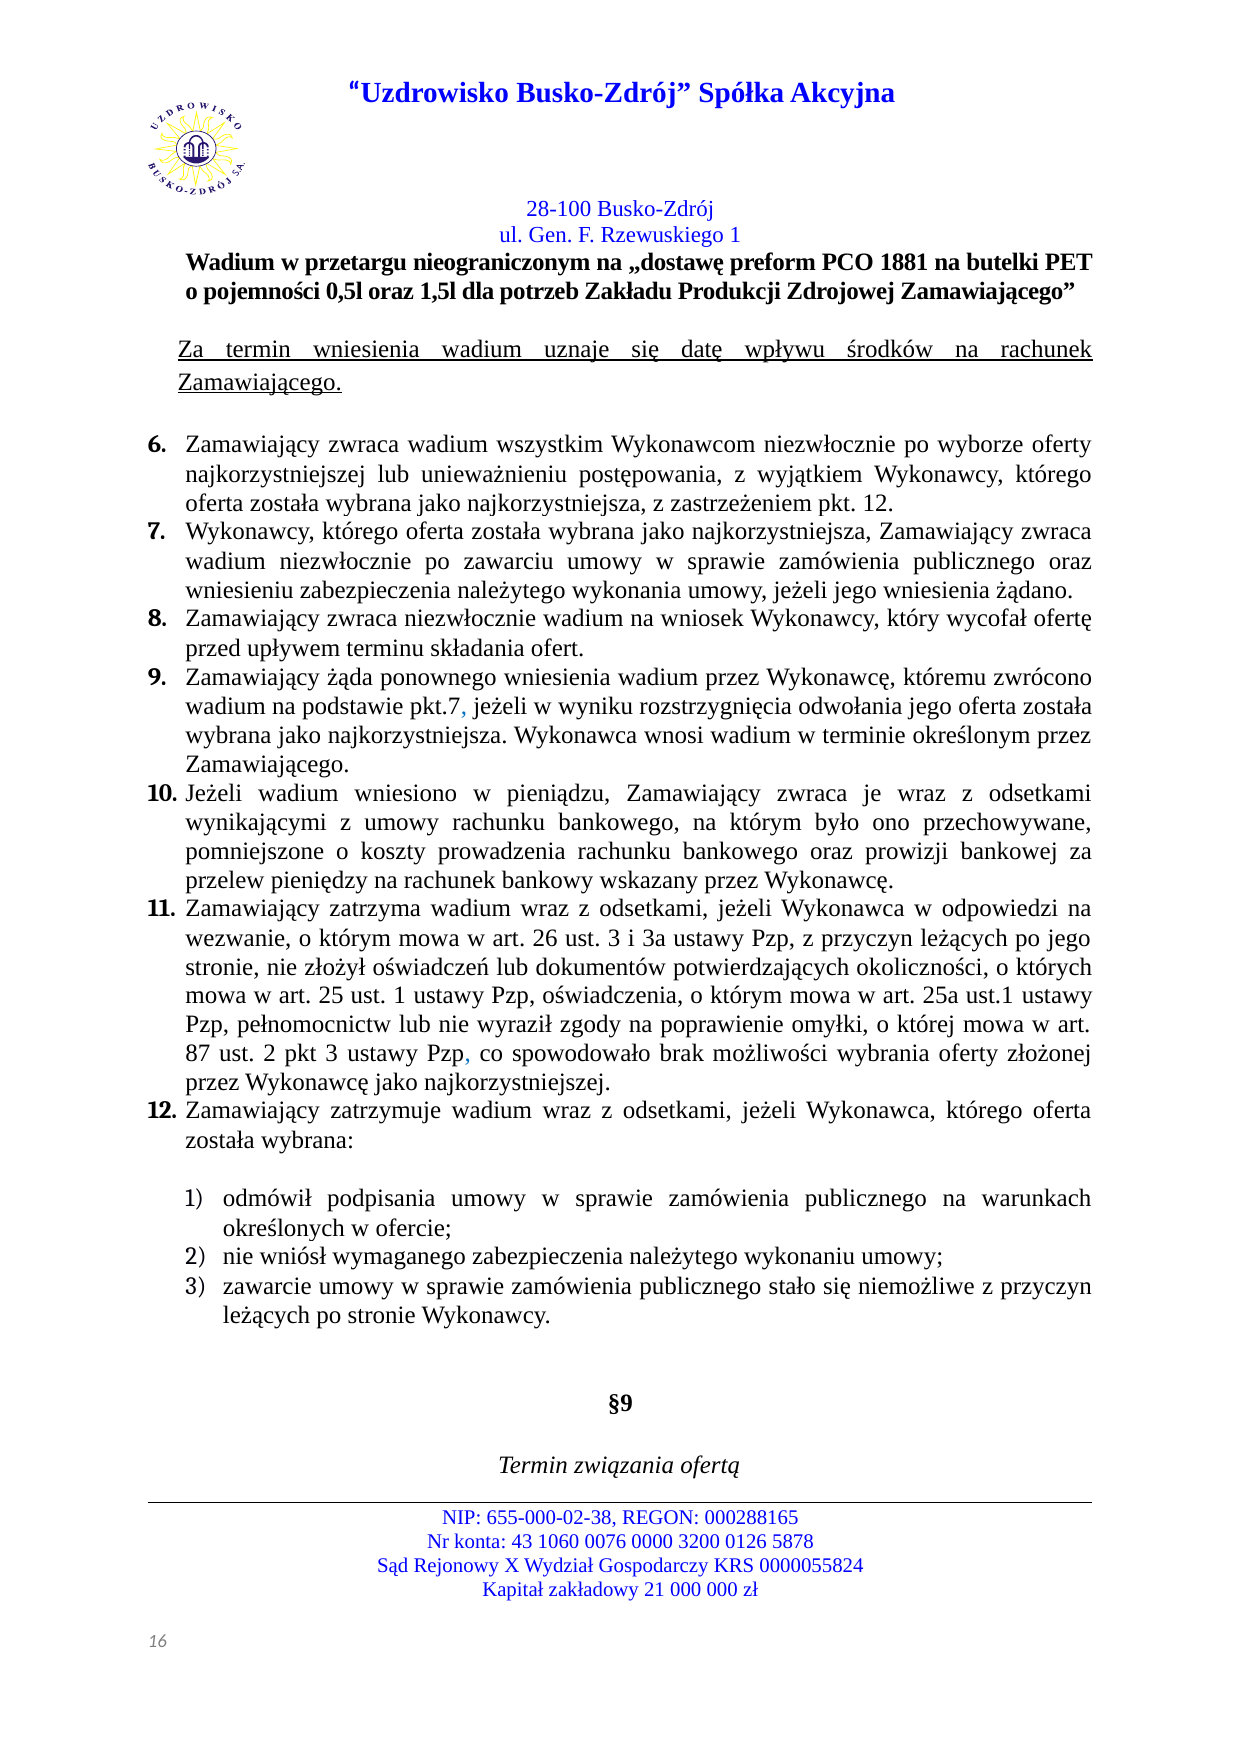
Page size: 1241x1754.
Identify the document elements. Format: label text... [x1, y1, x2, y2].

list Wykonawcy, którego oferta została wybrana jako najkorzystniejsza, Zamawiający zwraca wadium niezwłocznie po zawarciu umowy w sprawie zamówienia publicznego oraz wniesieniu zabezpieczenia należytego wykonania umowy, jeżeli jego wniesienia żądano. [148, 516, 1092, 603]
list Zamawiający zatrzyma wadium wraz z odsetkami, jeżeli Wykonawca w odpowiedzi na wezwanie, o którym mowa w art. 26 ust. 3 i 3a ustawy Pzp, z przyczyn leżących po jego stronie, nie złożył oświadczeń lub dokumentów potwierdzających okoliczności, o których mowa w art. 25 ust. 1 ustawy Pzp, oświadczenia, o którym mowa w art. 25a ust.1 ustawy Pzp, pełnomocnictw lub nie wyraził zgody na poprawienie omyłki, o której mowa w art. 87 ust. 2 pkt 3 ustawy Pzp, co spowodowało brak możliwości wybrania oferty złożonej przez Wykonawcę jako najkorzystniejszej. [148, 893, 1092, 1096]
list Zamawiający zwraca niezwłocznie wadium na wniosek Wykonawcy, który wycofał ofertę przed upływem terminu składania ofert. [148, 603, 1092, 662]
list Zamawiający zatrzymuje wadium wraz z odsetkami, jeżeli Wykonawca, którego oferta została wybrana: [148, 1096, 1092, 1154]
list Zamawiający żąda ponownego wniesienia wadium przez Wykonawcę, któremu zwrócono wadium na podstawie pkt.7, jeżeli w wyniku rozstrzygnięcia odwołania jego oferta została wybrana jako najkorzystniejsza. Wykonawca wnosi wadium w terminie określonym przez Zamawiającego. [148, 662, 1092, 778]
list Zamawiający zwraca wadium wszystkim Wykonawcom niezwłocznie po wyborze oferty najkorzystniejszej lub unieważnieniu postępowania, z wyjątkiem Wykonawcy, którego oferta została wybrana jako najkorzystniejsza, z zastrzeżeniem pkt. 12. [148, 429, 1092, 516]
list nie wniósł wymaganego zabezpieczenia należytego wykonaniu umowy; [185, 1241, 1092, 1271]
text Termin związania ofertą [148, 1450, 1092, 1478]
text Zamawiającego. [177, 360, 1092, 396]
list zawarcie umowy w sprawie zamówienia publicznego stało się niemożliwe z przyczyn leżących po stronie Wykonawcy. [185, 1271, 1092, 1329]
list Jeżeli wadium wniesiono w pieniądzu, Zamawiający zwraca je wraz z odsetkami wynikającymi z umowy rachunku bankowego, na którym było ono przechowywane, pomniejszone o koszty prowadzenia rachunku bankowego oraz prowizji bankowej za przelew pieniędzy na rachunek bankowy wskazany przez Wykonawcę. [148, 778, 1092, 893]
list odmówił podpisania umowy w sprawie zamówienia publicznego na warunkach określonych w ofercie; [185, 1183, 1092, 1241]
text Za termin wniesienia wadium uznaje się datę wpływu środków na rachunek [177, 334, 1092, 359]
list Wadium w przetargu nieograniczonym na „dostawę preform PCO 1881 na butelki PET o pojemności 0,5l oraz 1,5l dla potrzeb Zakładu Produkcji Zdrojowej Zamawiającego” [185, 247, 1092, 305]
text §9 [148, 1388, 1092, 1416]
